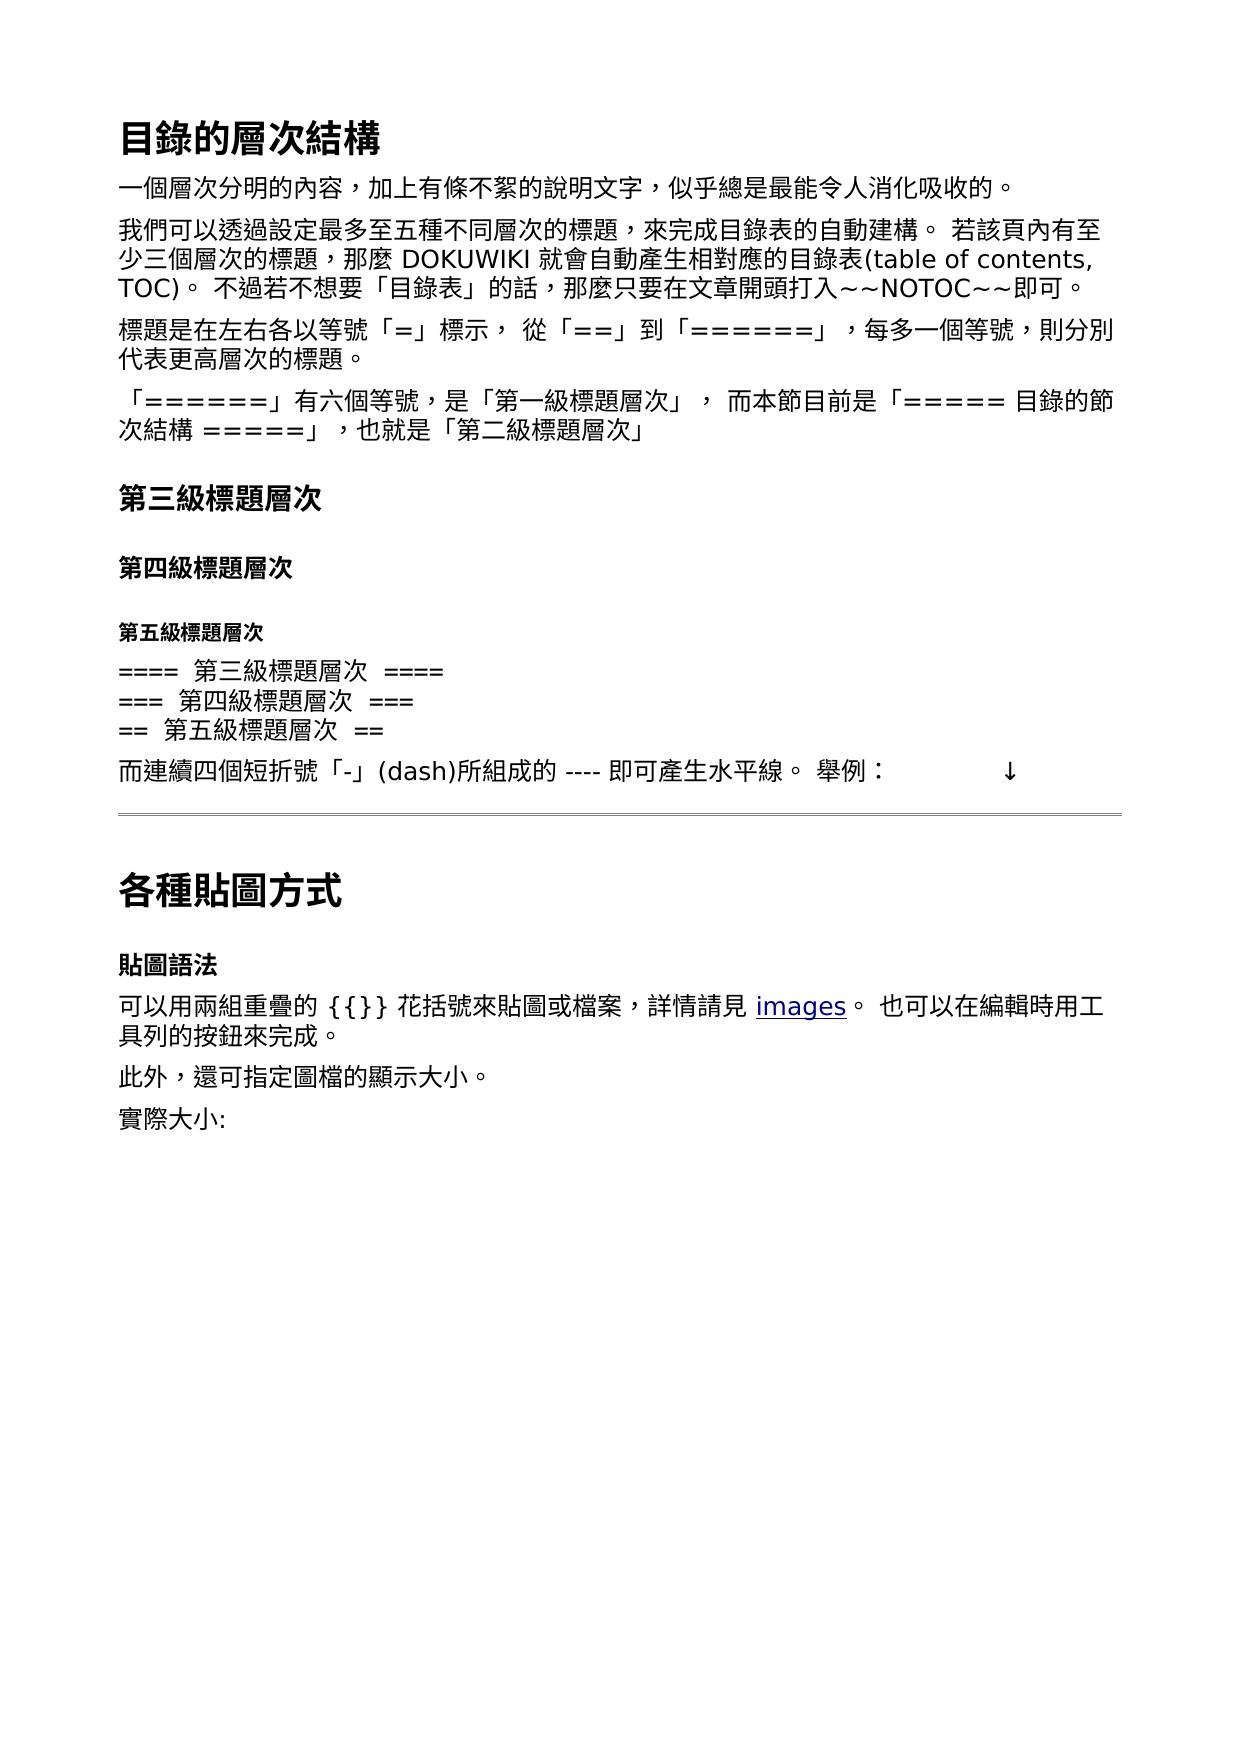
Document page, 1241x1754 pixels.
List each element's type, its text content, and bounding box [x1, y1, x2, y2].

subtitle 各種貼圖方式 [118, 870, 1122, 913]
text 標題是在左右各以等號「=」標示， 從「==」到「======」，每多一個等號，則分別代表更高層次的標題。 [118, 316, 1122, 374]
text 可以用兩組重疊的 {{}} 花括號來貼圖或檔案，詳情請見 images。 也可以在編輯時用工具列的按鈕來完成。 [118, 993, 1122, 1051]
text 此外，還可指定圖檔的顯示大小。 [118, 1063, 1122, 1093]
text ==== 第三級標題層次 ==== === 第四級標題層次 === == 第五級標題層次 == [118, 657, 1122, 745]
text 我們可以透過設定最多至五種不同層次的標題，來完成目錄表的自動建構。 若該頁內有至少三個層次的標題，那麼 DOKUWIKI 就會自動產生相對應的目錄表(table of contents, TOC)。 不過若不想要「目錄表」的話，那麼只要在文章開頭打入~~NOTOC~~即可。 [118, 216, 1122, 303]
text 實際大小: [118, 1105, 1122, 1134]
text 「======」有六個等號，是「第一級標題層次」， 而本節目前是「===== 目錄的節次結構 =====」，也就是「第二級標題層次」 [118, 387, 1122, 445]
subtitle 第三級標題層次 [118, 483, 1122, 517]
subtitle 貼圖語法 [118, 951, 1122, 980]
subtitle 目錄的層次結構 [118, 118, 1122, 162]
subtitle 第四級標題層次 [118, 554, 1122, 583]
subtitle 第五級標題層次 [118, 621, 1122, 645]
text 一個層次分明的內容，加上有條不絮的說明文字，似乎總是最能令人消化吸收的。 [118, 174, 1122, 203]
text 而連續四個短折號「-」(dash)所組成的 ---- 即可產生水平線。 舉例： ↓ [118, 757, 1122, 786]
